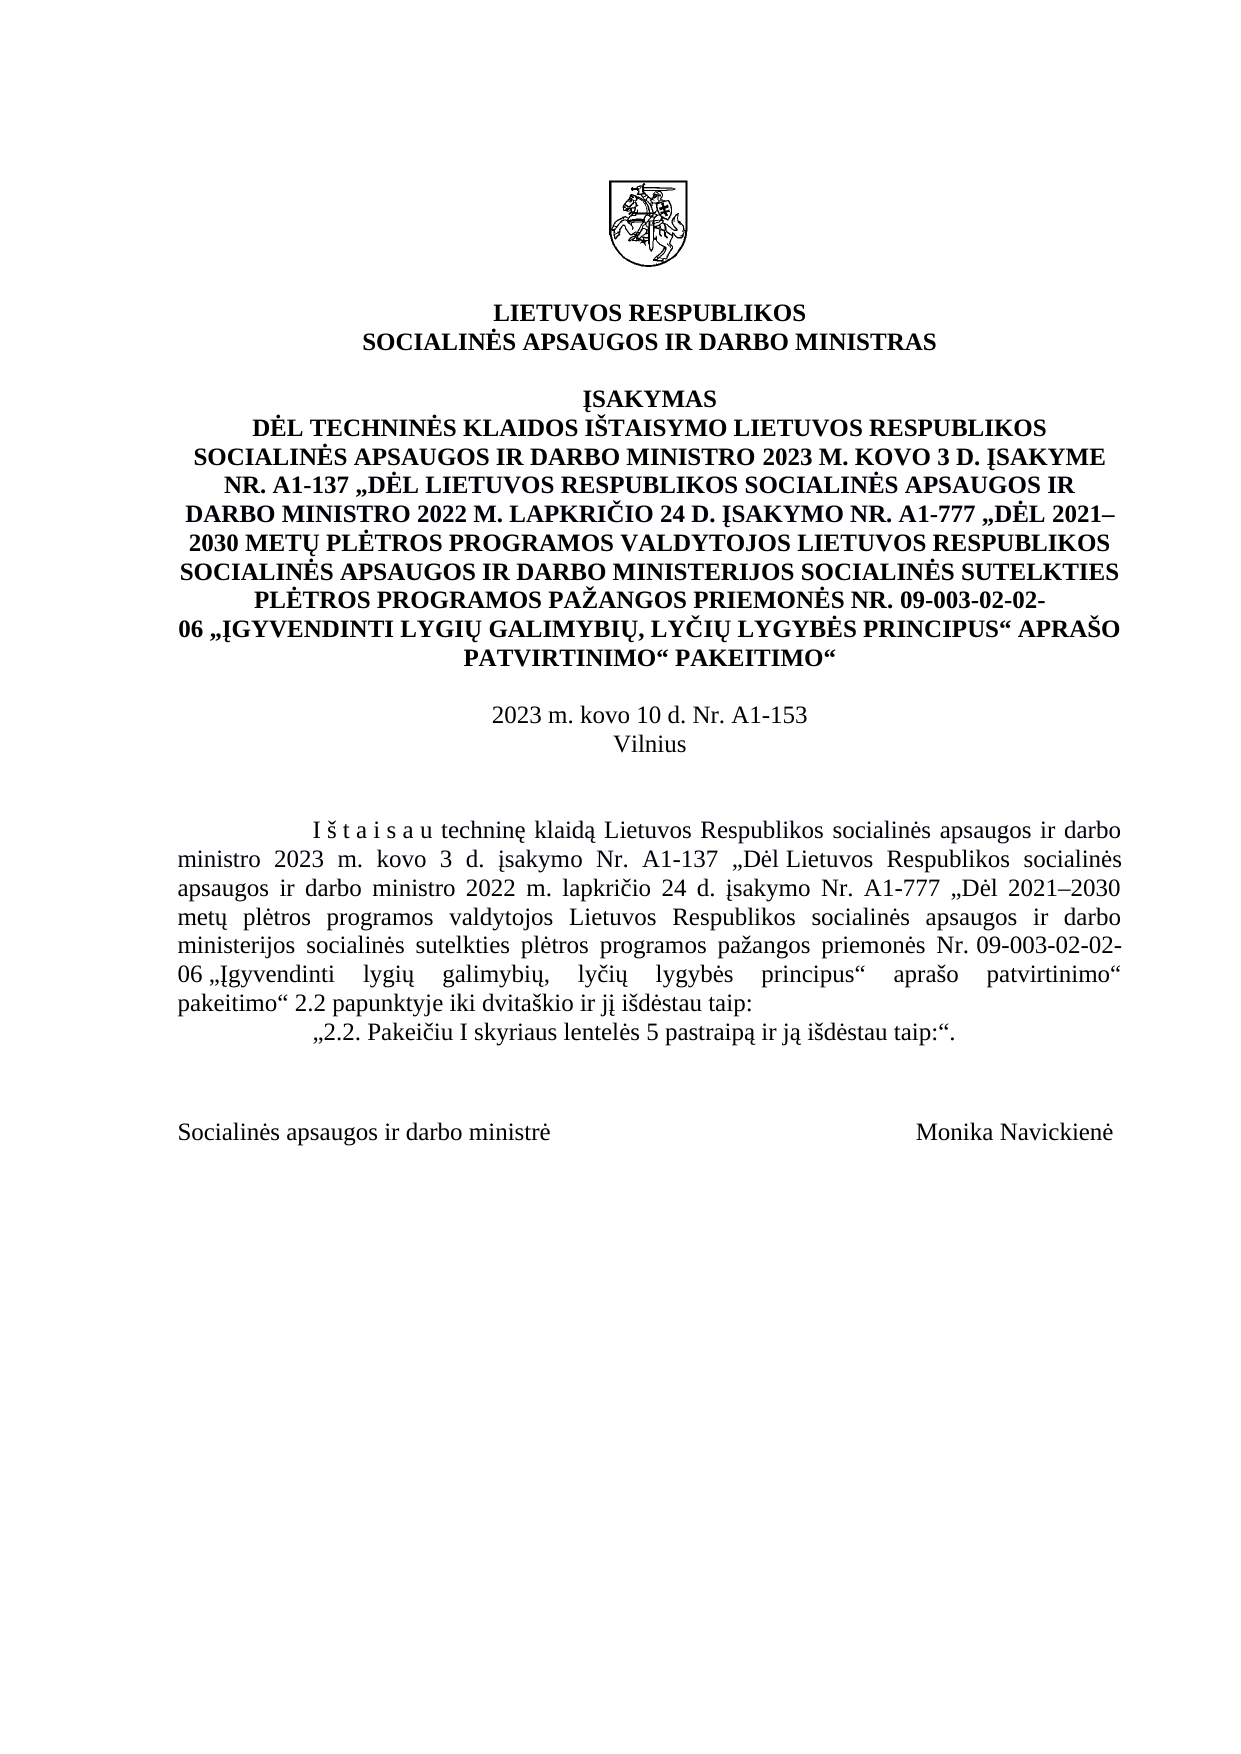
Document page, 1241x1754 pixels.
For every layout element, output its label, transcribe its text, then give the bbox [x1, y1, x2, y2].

text Vilnius [177, 729, 1122, 758]
text LIETUVOS RESPUBLIKOS [177, 298, 1122, 327]
text Ištaisau techninę klaidą Lietuvos Respublikos socialinės apsaugos ir darbo ministro 2023 m. kovo 3 d. įsakymo Nr. A1-137 „Dėl Lietuvos Respublikos socialinės apsaugos ir darbo ministro 2022 m. lapkričio 24 d. įsakymo Nr. A1-777 „Dėl 2021–2030 metų plėtros programos valdytojos Lietuvos Respublikos socialinės apsaugos ir darbo ministerijos socialinės sutelkties plėtros programos pažangos priemonės Nr. 09-003-02-02-06 „Įgyvendinti lygių galimybių, lyčių lygybės principus“ aprašo patvirtinimo“ pakeitimo“ 2.2 papunktyje iki dvitaškio ir jį išdėstau taip: [177, 815, 1122, 1017]
text ĮSAKYMAS [177, 384, 1122, 413]
text SOCIALINĖS APSAUGOS IR DARBO MINISTRAS [177, 327, 1122, 355]
text DĖL TECHNINĖS KLAIDOS IŠTAISYMO LIETUVOS RESPUBLIKOS SOCIALINĖS APSAUGOS IR DARBO MINISTRO 2023 M. KOVO 3 D. ĮSAKYME NR. A1-137 „DĖL LIETUVOS RESPUBLIKOS SOCIALINĖS APSAUGOS IR DARBO MINISTRO 2022 M. LAPKRIČIO 24 D. ĮSAKYMO NR. A1-777 „DĖL 2021–2030 METŲ PLĖTROS PROGRAMOS VALDYTOJOS LIETUVOS RESPUBLIKOS SOCIALINĖS APSAUGOS IR DARBO MINISTERIJOS SOCIALINĖS SUTELKTIES PLĖTROS PROGRAMOS PAŽANGOS PRIEMONĖS NR. 09-003-02-02-06 „ĮGYVENDINTI LYGIŲ GALIMYBIŲ, LYČIŲ LYGYBĖS PRINCIPUS“ APRAŠO PATVIRTINIMO“ PAKEITIMO“ [177, 413, 1122, 672]
text „2.2. Pakeičiu I skyriaus lentelės 5 pastraipą ir ją išdėstau taip:“. [177, 1017, 1122, 1045]
text 2023 m. kovo 10 d. Nr. A1-153 [177, 700, 1122, 729]
text Socialinės apsaugos ir darbo ministrė Monika Navickienė [177, 1117, 1122, 1146]
